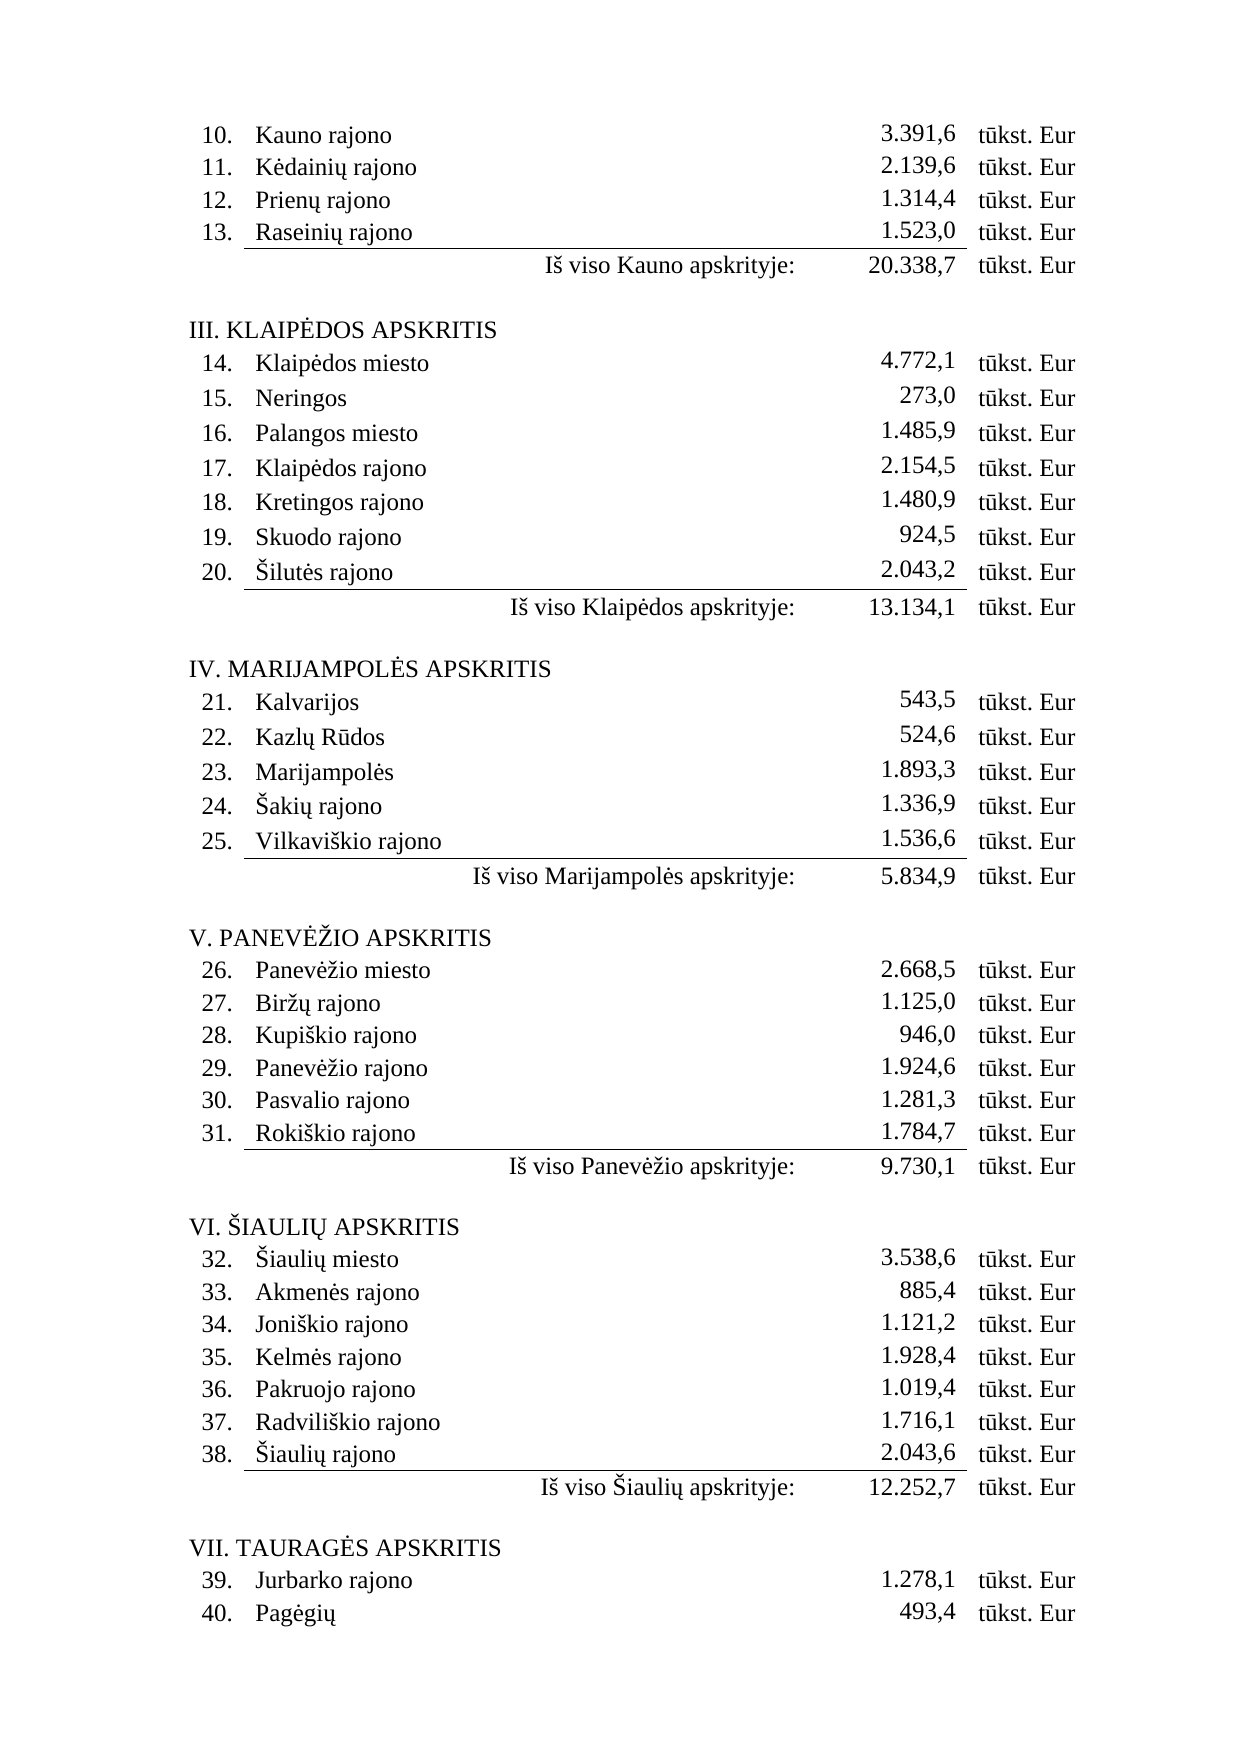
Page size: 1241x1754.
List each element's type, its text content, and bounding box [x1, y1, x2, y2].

table_cell 22. [177, 719, 244, 754]
table_cell 33. [177, 1275, 244, 1307]
table_cell 19. [177, 519, 244, 554]
table_cell tūkst. Eur [967, 1051, 1119, 1084]
table_cell tūkst. Eur [967, 450, 1119, 484]
table_cell 1.893,3 [806, 754, 967, 788]
table_cell 1.536,6 [806, 823, 967, 858]
table_cell tūkst. Eur [967, 1019, 1119, 1051]
table_cell Iš viso Panevėžio apskrityje: [177, 1149, 806, 1181]
table_cell [967, 1531, 1119, 1564]
table_cell V. PANEVĖŽIO APSKRITIS [177, 921, 806, 954]
table_cell tūkst. Eur [967, 554, 1119, 588]
table_cell Akmenės rajono [244, 1275, 806, 1307]
table_cell tūkst. Eur [967, 589, 1119, 623]
table_cell Klaipėdos miesto [244, 346, 806, 380]
table_cell tūkst. Eur [967, 216, 1119, 248]
table_cell Kelmės rajono [244, 1340, 806, 1372]
table_cell [806, 281, 967, 313]
table_cell 17. [177, 450, 244, 484]
table_cell Palangos miesto [244, 415, 806, 450]
table_cell 16. [177, 415, 244, 450]
table_cell [967, 281, 1119, 313]
table_cell [806, 1181, 967, 1210]
table_cell 924,5 [806, 519, 967, 554]
table_cell 885,4 [806, 1275, 967, 1307]
table_cell [806, 313, 967, 346]
table_cell 2.139,6 [806, 151, 967, 183]
table_cell [967, 921, 1119, 954]
table_cell Kėdainių rajono [244, 151, 806, 183]
table_cell 1.784,7 [806, 1116, 967, 1149]
table_cell tūkst. Eur [967, 1243, 1119, 1275]
table_cell 35. [177, 1340, 244, 1372]
table_cell 273,0 [806, 380, 967, 415]
table_cell 20. [177, 554, 244, 588]
table_cell tūkst. Eur [967, 380, 1119, 415]
table_cell 30. [177, 1084, 244, 1116]
table_cell Iš viso Klaipėdos apskrityje: [177, 589, 806, 623]
table_cell 1.019,4 [806, 1373, 967, 1405]
table_cell Pagėgių [244, 1596, 806, 1629]
table_cell tūkst. Eur [967, 954, 1119, 986]
table_cell 524,6 [806, 719, 967, 754]
table_cell Pasvalio rajono [244, 1084, 806, 1116]
table_cell 2.043,2 [806, 554, 967, 588]
table_cell 13. [177, 216, 244, 248]
table_cell 3.391,6 [806, 118, 967, 151]
table_cell 1.125,0 [806, 986, 967, 1019]
table_cell tūkst. Eur [967, 789, 1119, 823]
table_cell 1.336,9 [806, 789, 967, 823]
table_cell Kupiškio rajono [244, 1019, 806, 1051]
table_cell 21. [177, 684, 244, 719]
table_cell Iš viso Kauno apskrityje: [177, 248, 806, 281]
table_cell tūkst. Eur [967, 1373, 1119, 1405]
table_cell tūkst. Eur [967, 151, 1119, 183]
table_cell Kauno rajono [244, 118, 806, 151]
table_cell 1.278,1 [806, 1564, 967, 1596]
table_cell VII. TAURAGĖS APSKRITIS [177, 1531, 806, 1564]
table_cell 1.480,9 [806, 484, 967, 519]
table_cell [244, 893, 806, 921]
table_cell [967, 1210, 1119, 1242]
table_cell tūkst. Eur [967, 1116, 1119, 1149]
table_cell tūkst. Eur [967, 484, 1119, 519]
table_cell [177, 1503, 244, 1531]
table_cell 2.154,5 [806, 450, 967, 484]
table_cell tūkst. Eur [967, 1564, 1119, 1596]
table_cell tūkst. Eur [967, 1084, 1119, 1116]
table_cell tūkst. Eur [967, 346, 1119, 380]
table_cell 3.538,6 [806, 1243, 967, 1275]
table_cell Neringos [244, 380, 806, 415]
table_cell 12.252,7 [806, 1471, 967, 1502]
table_cell [244, 1503, 806, 1531]
table_cell [177, 623, 244, 652]
table_cell 1.314,4 [806, 183, 967, 216]
table_cell 27. [177, 986, 244, 1019]
table_cell Raseinių rajono [244, 216, 806, 248]
table_cell 14. [177, 346, 244, 380]
table_cell Biržų rajono [244, 986, 806, 1019]
table_cell tūkst. Eur [967, 754, 1119, 788]
table_cell 1.716,1 [806, 1405, 967, 1437]
table_cell [177, 281, 806, 313]
table_cell [806, 1531, 967, 1564]
table_cell 493,4 [806, 1596, 967, 1629]
table_cell 13.134,1 [806, 590, 967, 623]
table_cell [967, 313, 1119, 346]
table_cell tūkst. Eur [967, 1340, 1119, 1372]
table_cell tūkst. Eur [967, 415, 1119, 450]
table_cell 18. [177, 484, 244, 519]
table_cell tūkst. Eur [967, 519, 1119, 554]
table_cell Pakruojo rajono [244, 1373, 806, 1405]
table_cell Šiaulių miesto [244, 1243, 806, 1275]
table_cell [244, 623, 806, 652]
table_cell 40. [177, 1596, 244, 1629]
table_cell 9.730,1 [806, 1150, 967, 1181]
table_cell 34. [177, 1308, 244, 1340]
table_cell 15. [177, 380, 244, 415]
table_cell Rokiškio rajono [244, 1116, 806, 1149]
table_cell Panevėžio rajono [244, 1051, 806, 1084]
table_cell 26. [177, 954, 244, 986]
table_cell 36. [177, 1373, 244, 1405]
table_cell Skuodo rajono [244, 519, 806, 554]
table_cell tūkst. Eur [967, 684, 1119, 719]
table_cell 28. [177, 1019, 244, 1051]
table_cell 12. [177, 183, 244, 216]
table_cell 946,0 [806, 1019, 967, 1051]
table_cell tūkst. Eur [967, 858, 1119, 892]
table_cell tūkst. Eur [967, 1149, 1119, 1181]
table_cell 37. [177, 1405, 244, 1437]
table_cell tūkst. Eur [967, 1438, 1119, 1470]
table_cell 4.772,1 [806, 346, 967, 380]
table_cell Panevėžio miesto [244, 954, 806, 986]
table_cell tūkst. Eur [967, 1275, 1119, 1307]
table_cell [806, 921, 967, 954]
table_cell [177, 893, 244, 921]
table_cell tūkst. Eur [967, 1405, 1119, 1437]
table_cell 5.834,9 [806, 859, 967, 892]
table_cell Kalvarijos [244, 684, 806, 719]
table_cell Kazlų Rūdos [244, 719, 806, 754]
table_cell [967, 652, 1119, 684]
table_cell Vilkaviškio rajono [244, 823, 806, 858]
table_cell 32. [177, 1243, 244, 1275]
table_cell tūkst. Eur [967, 183, 1119, 216]
table_cell VI. ŠIAULIŲ APSKRITIS [177, 1210, 806, 1242]
table_cell 39. [177, 1564, 244, 1596]
table_cell tūkst. Eur [967, 1470, 1119, 1502]
table_cell [967, 1181, 1119, 1210]
table_cell Radviliškio rajono [244, 1405, 806, 1437]
table_cell [967, 1503, 1119, 1531]
table_cell tūkst. Eur [967, 719, 1119, 754]
table_cell 1.924,6 [806, 1051, 967, 1084]
table_cell tūkst. Eur [967, 1596, 1119, 1629]
table_cell 23. [177, 754, 244, 788]
table_cell tūkst. Eur [967, 118, 1119, 151]
table_cell 20.338,7 [806, 249, 967, 281]
table_cell 543,5 [806, 684, 967, 719]
table_cell 10. [177, 118, 244, 151]
table_cell Iš viso Marijampolės apskrityje: [177, 858, 806, 892]
table_cell Marijampolės [244, 754, 806, 788]
table_cell III. KLAIPĖDOS APSKRITIS [177, 313, 806, 346]
table_cell 11. [177, 151, 244, 183]
table_cell 2.668,5 [806, 954, 967, 986]
table_cell [806, 652, 967, 684]
table_cell Klaipėdos rajono [244, 450, 806, 484]
table_cell [967, 893, 1119, 921]
table_cell 1.928,4 [806, 1340, 967, 1372]
table_cell 1.121,2 [806, 1308, 967, 1340]
table_cell Prienų rajono [244, 183, 806, 216]
table_cell IV. MARIJAMPOLĖS APSKRITIS [177, 652, 806, 684]
table_cell tūkst. Eur [967, 823, 1119, 858]
table_cell tūkst. Eur [967, 1308, 1119, 1340]
table_cell 24. [177, 789, 244, 823]
table_cell Šilutės rajono [244, 554, 806, 588]
table_cell [806, 1503, 967, 1531]
table_cell [244, 1181, 806, 1210]
table_cell [967, 623, 1119, 652]
table_cell 25. [177, 823, 244, 858]
table_cell Joniškio rajono [244, 1308, 806, 1340]
table_cell [177, 1181, 244, 1210]
table_cell 2.043,6 [806, 1438, 967, 1470]
table_cell Šakių rajono [244, 789, 806, 823]
table_cell [806, 893, 967, 921]
table_cell [806, 1210, 967, 1242]
table_cell tūkst. Eur [967, 986, 1119, 1019]
table_cell Kretingos rajono [244, 484, 806, 519]
table_cell Šiaulių rajono [244, 1438, 806, 1470]
table_cell Iš viso Šiaulių apskrityje: [177, 1470, 806, 1502]
table_cell Jurbarko rajono [244, 1564, 806, 1596]
table_cell 29. [177, 1051, 244, 1084]
table_cell 1.485,9 [806, 415, 967, 450]
table_cell tūkst. Eur [967, 248, 1119, 281]
table_cell 1.523,0 [806, 216, 967, 248]
table_cell 38. [177, 1438, 244, 1470]
table_cell [806, 623, 967, 652]
table_cell 31. [177, 1116, 244, 1149]
table_cell 1.281,3 [806, 1084, 967, 1116]
